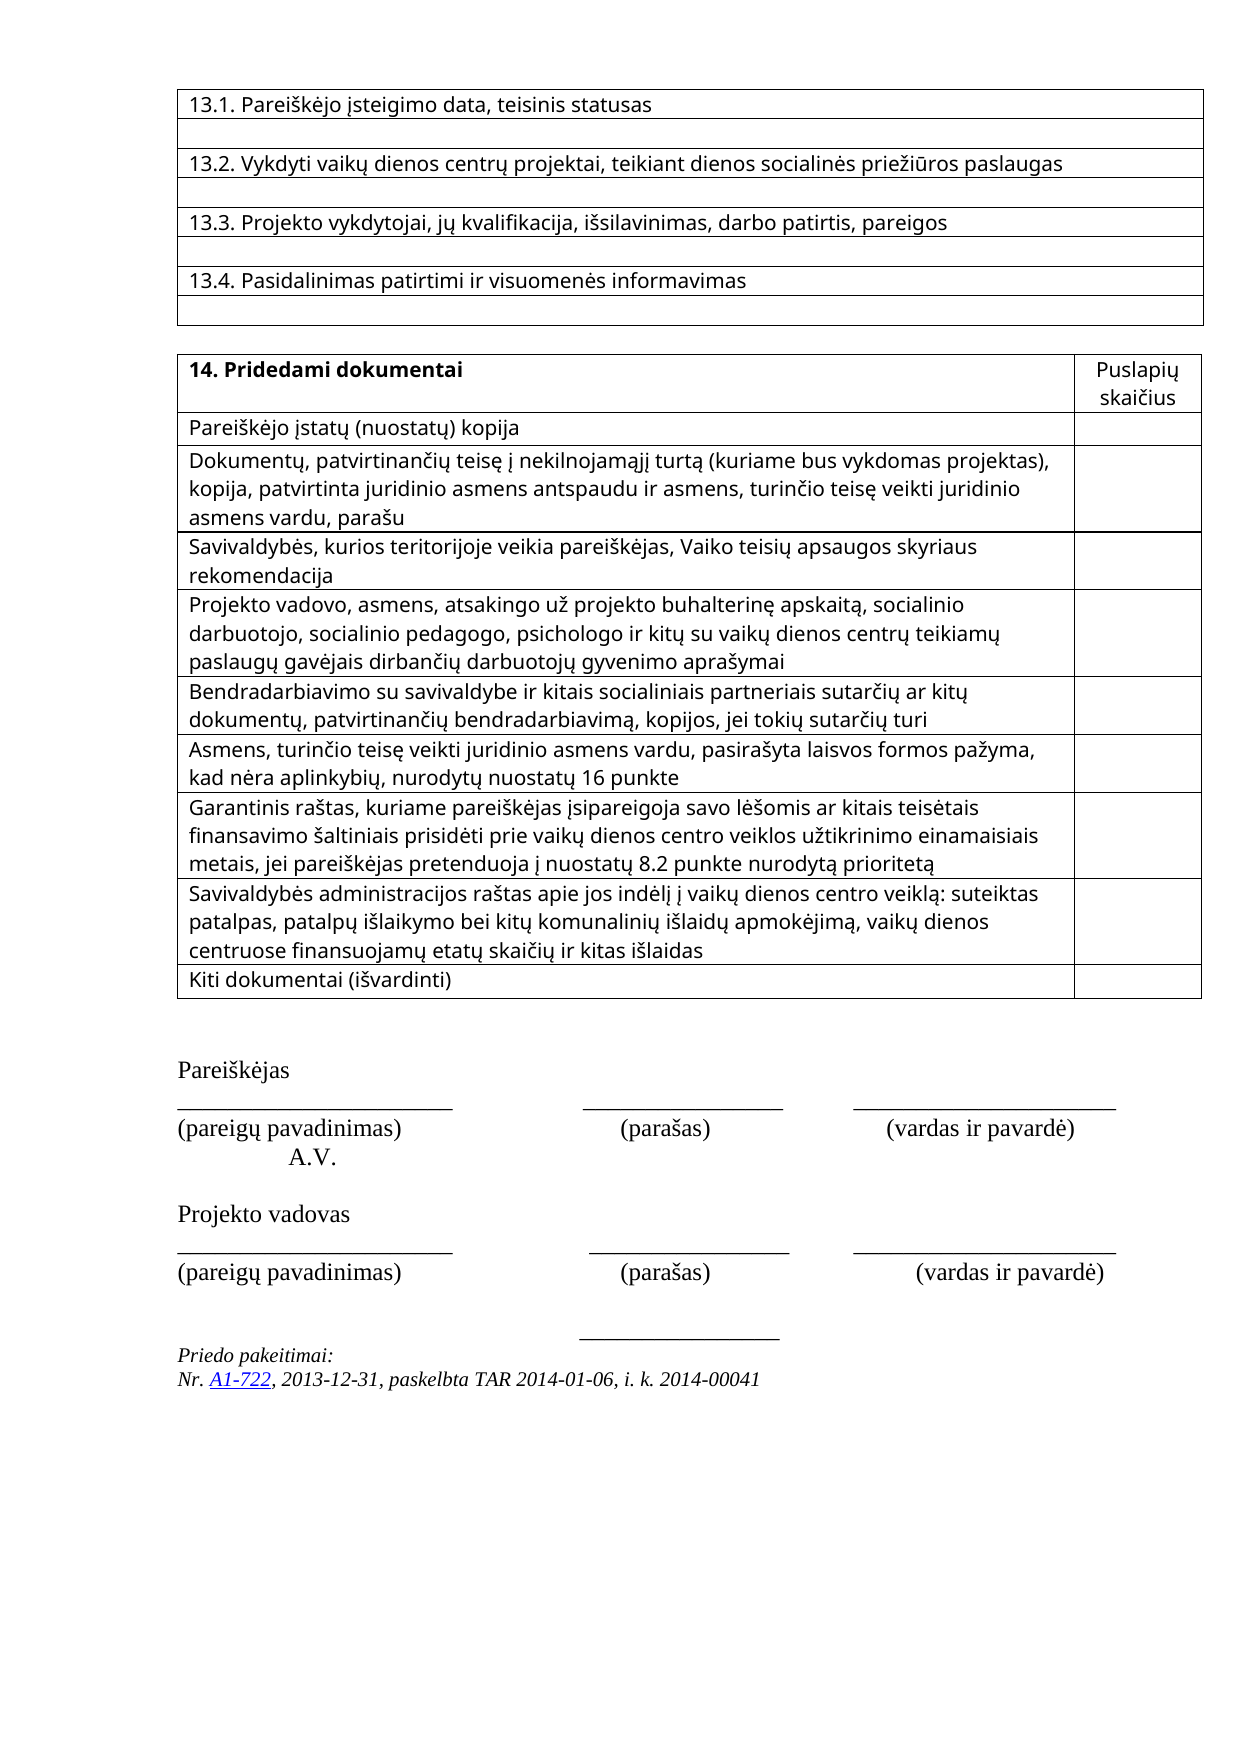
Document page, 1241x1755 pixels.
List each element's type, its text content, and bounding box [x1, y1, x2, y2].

table_cell Pareiškėjo įstatų (nuostatų) kopija [178, 413, 1074, 445]
table_cell [1075, 793, 1201, 878]
text Projekto vadovas [177, 1199, 1181, 1228]
table_cell [178, 237, 1203, 266]
table_cell 13.4. Pasidalinimas patirtimi ir visuomenės informavimas [178, 267, 1203, 295]
table_cell [1075, 413, 1201, 445]
text ______________________ ________________ _____________________ [177, 1084, 1181, 1113]
table_cell [1075, 590, 1201, 676]
text Nr. A1-722, 2013-12-31, paskelbta TAR 2014-01-06, i. k. 2014-00041 [177, 1367, 1181, 1391]
text A.V. [177, 1142, 1181, 1170]
table_header 14. Pridedami dokumentai [178, 355, 1074, 412]
text (pareigų pavadinimas) (parašas) (vardas ir pavardė) [177, 1257, 1181, 1285]
text ______________________ ________________ _____________________ [177, 1228, 1181, 1257]
text Priedo pakeitimai: [177, 1343, 1181, 1367]
text (pareigų pavadinimas) (parašas) (vardas ir pavardė) [177, 1113, 1181, 1142]
table_cell Savivaldybės, kurios teritorijoje veikia pareiškėjas, Vaiko teisių apsaugos skyriaus rekomendacija [178, 533, 1074, 589]
table_cell [1075, 446, 1201, 531]
table_header Puslapių skaičius [1075, 355, 1201, 412]
text Pareiškėjas [177, 1055, 1181, 1084]
table_cell Asmens, turinčio teisę veikti juridinio asmens vardu, pasirašyta laisvos formos pažyma, kad nėra aplinkybių, nurodytų nuostatų 16 punkte [178, 735, 1074, 792]
table_cell Projekto vadovo, asmens, atsakingo už projekto buhalterinę apskaitą, socialinio darbuotojo, socialinio pedagogo, psichologo ir kitų su vaikų dienos centrų teikiamų paslaugų gavėjais dirbančių darbuotojų gyvenimo aprašymai [178, 590, 1074, 676]
table_cell Garantinis raštas, kuriame pareiškėjas įsipareigoja savo lėšomis ar kitais teisėtais finansavimo šaltiniais prisidėti prie vaikų dienos centro veiklos užtikrinimo einamaisiais metais, jei pareiškėjas pretenduoja į nuostatų 8.2 punkte nurodytą prioritetą [178, 793, 1074, 878]
table_cell Bendradarbiavimo su savivaldybe ir kitais socialiniais partneriais sutarčių ar kitų dokumentų, patvirtinančių bendradarbiavimą, kopijos, jei tokių sutarčių turi [178, 677, 1074, 734]
table_cell 13.1. Pareiškėjo įsteigimo data, teisinis statusas [178, 90, 1203, 118]
table_cell [1075, 879, 1201, 964]
table_cell [1075, 735, 1201, 792]
table_cell Savivaldybės administracijos raštas apie jos indėlį į vaikų dienos centro veiklą: suteiktas patalpas, patalpų išlaikymo bei kitų komunalinių išlaidų apmokėjimą, vaikų dienos centruose finansuojamų etatų skaičių ir kitas išlaidas [178, 879, 1074, 964]
table_cell [1075, 677, 1201, 734]
table_cell 13.2. Vykdyti vaikų dienos centrų projektai, teikiant dienos socialinės priežiūros paslaugas [178, 149, 1203, 177]
table_cell [178, 296, 1203, 324]
table_cell [178, 178, 1203, 207]
text ________________ [177, 1314, 1181, 1343]
table_cell [178, 119, 1203, 148]
table_cell Kiti dokumentai (išvardinti) [178, 965, 1074, 997]
table_cell [1075, 533, 1201, 589]
table_cell Dokumentų, patvirtinančių teisę į nekilnojamąjį turtą (kuriame bus vykdomas projektas), kopija, patvirtinta juridinio asmens antspaudu ir asmens, turinčio teisę veikti juridinio asmens vardu, parašu [178, 446, 1074, 531]
table_cell [1075, 965, 1201, 997]
table_cell 13.3. Projekto vykdytojai, jų kvalifikacija, išsilavinimas, darbo patirtis, pareigos [178, 208, 1203, 236]
